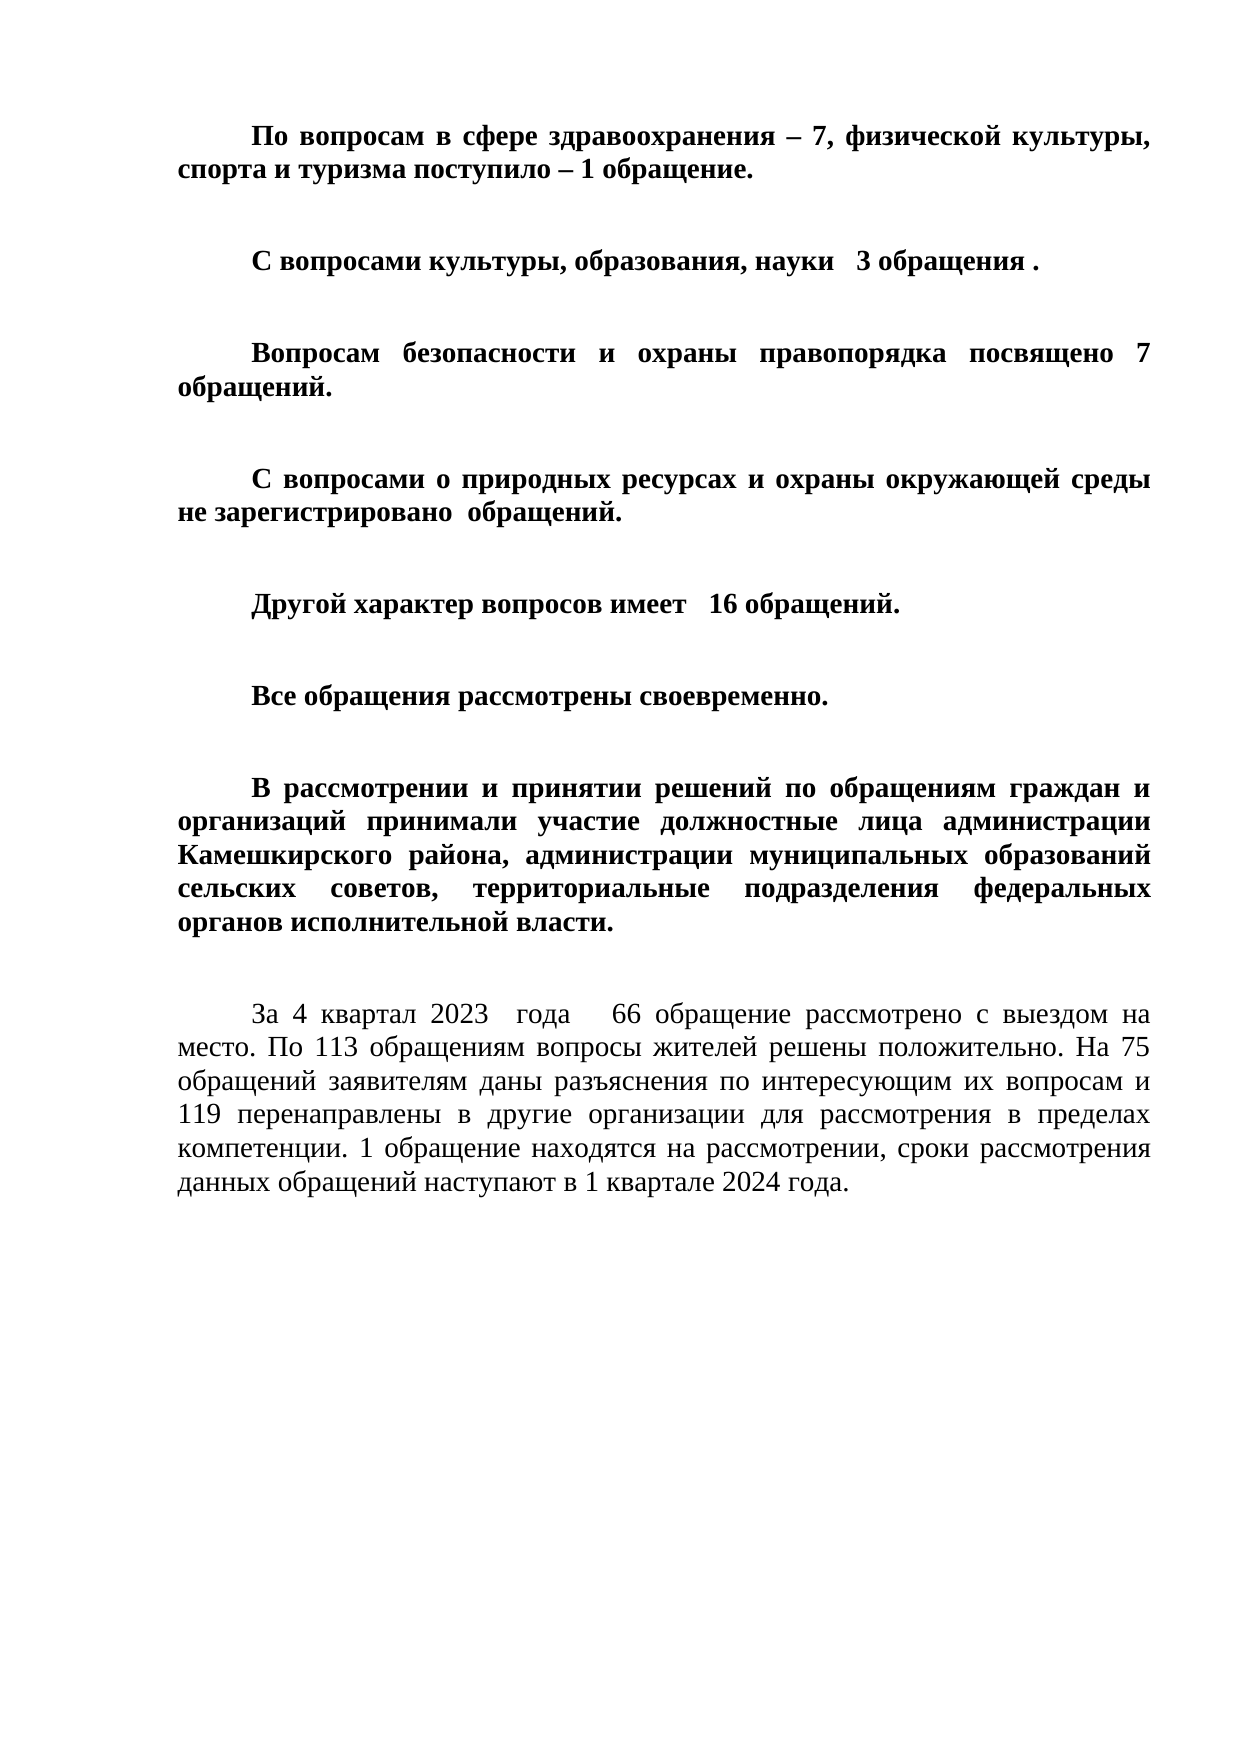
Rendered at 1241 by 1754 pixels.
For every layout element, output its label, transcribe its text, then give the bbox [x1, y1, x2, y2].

text За 4 квартал 2023 года 66 обращение рассмотрено с выездом на место. По 113 обращениям вопросы жителей решены положительно. На 75 обращений заявителям даны разъяснения по интересующим их вопросам и 119 перенаправлены в другие организации для рассмотрения в пределах компетенции. 1 обращение находятся на рассмотрении, сроки рассмотрения данных обращений наступают в 1 квартале 2024 года. [177, 996, 1152, 1197]
text По вопросам в сфере здравоохранения – 7, физической культуры, спорта и туризма поступило – 1 обращение. [177, 118, 1152, 185]
text Вопросам безопасности и охраны правопорядка посвящено 7 обращений. [177, 335, 1152, 402]
text Все обращения рассмотрены своевременно. [177, 678, 1152, 712]
text В рассмотрении и принятии решений по обращениям граждан и организаций принимали участие должностные лица администрации Камешкирского района, администрации муниципальных образований сельских советов, территориальные подразделения федеральных органов исполнительной власти. [177, 770, 1152, 938]
text С вопросами культуры, образования, науки 3 обращения . [177, 243, 1152, 277]
text Другой характер вопросов имеет 16 обращений. [177, 586, 1152, 620]
text С вопросами о природных ресурсах и охраны окружающей среды не зарегистрировано обращений. [177, 461, 1152, 528]
